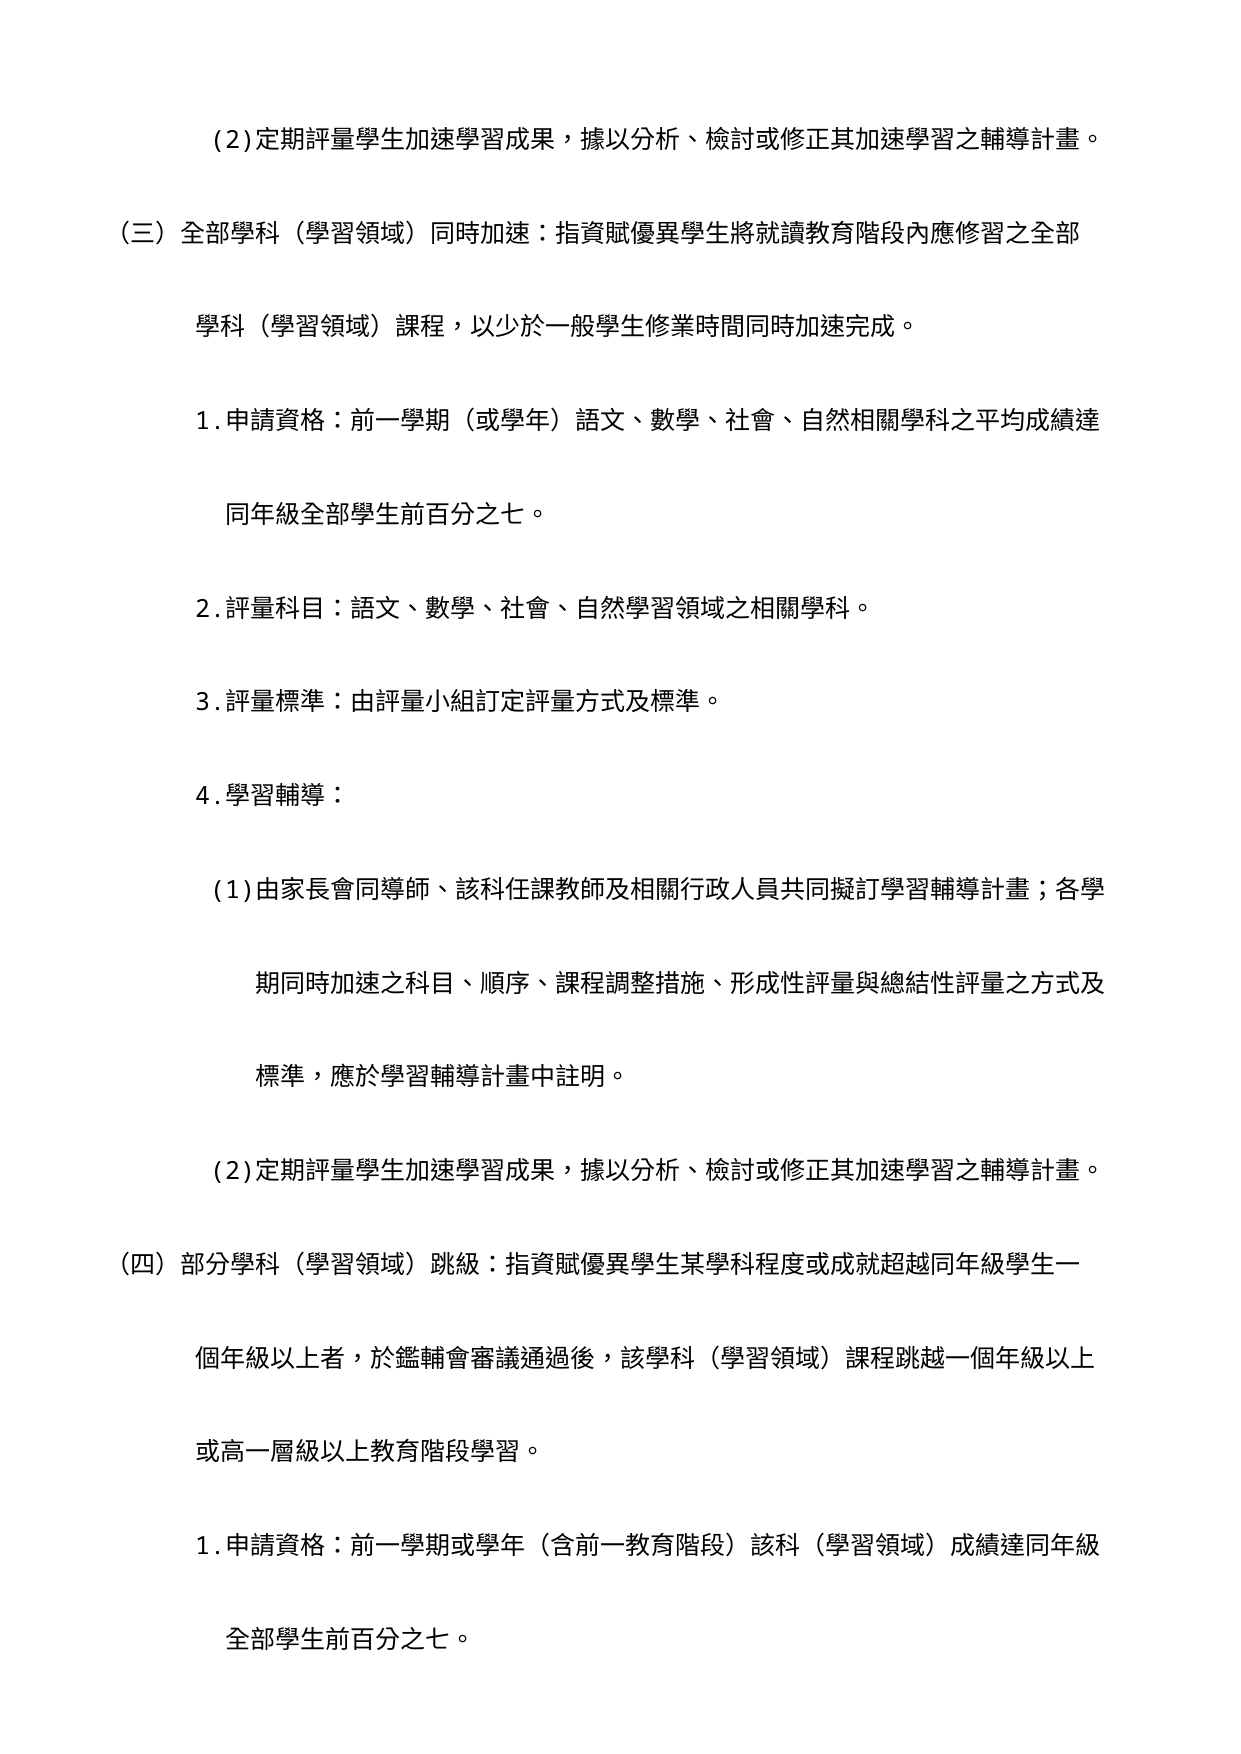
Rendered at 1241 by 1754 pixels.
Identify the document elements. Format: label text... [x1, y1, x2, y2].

text 期同時加速之科目、順序、課程調整措施、形成性評量與總結性評量之方式及 [75, 939, 1165, 1002]
text (2)定期評量學生加速學習成果，據以分析、檢討或修正其加速學習之輔導計畫。 [75, 1127, 1165, 1189]
text 個年級以上者，於鑑輔會審議通過後，該學科（學習領域）課程跳越一個年級以上 [75, 1314, 1165, 1377]
text 4.學習輔導： [75, 752, 1165, 814]
text 全部學生前百分之七。 [75, 1596, 1165, 1658]
text 3.評量標準：由評量小組訂定評量方式及標準。 [75, 658, 1165, 721]
text 標準，應於學習輔導計畫中註明。 [75, 1033, 1165, 1096]
text 1.申請資格：前一學期或學年（含前一教育階段）該科（學習領域）成績達同年級 [75, 1502, 1165, 1564]
text 或高一層級以上教育階段學習。 [75, 1408, 1165, 1471]
text (2)定期評量學生加速學習成果，據以分析、檢討或修正其加速學習之輔導計畫。 [75, 96, 1165, 158]
text (1)由家長會同導師、該科任課教師及相關行政人員共同擬訂學習輔導計畫；各學 [75, 846, 1165, 908]
text 2.評量科目：語文、數學、社會、自然學習領域之相關學科。 [75, 564, 1165, 627]
text （四）部分學科（學習領域）跳級：指資賦優異學生某學科程度或成就超越同年級學生一 [75, 1221, 1165, 1283]
text 同年級全部學生前百分之七。 [75, 471, 1165, 533]
text 學科（學習領域）課程，以少於一般學生修業時間同時加速完成。 [75, 283, 1165, 346]
text （三）全部學科（學習領域）同時加速：指資賦優異學生將就讀教育階段內應修習之全部 [75, 189, 1165, 252]
text 1.申請資格：前一學期（或學年）語文、數學、社會、自然相關學科之平均成績達 [75, 377, 1165, 439]
